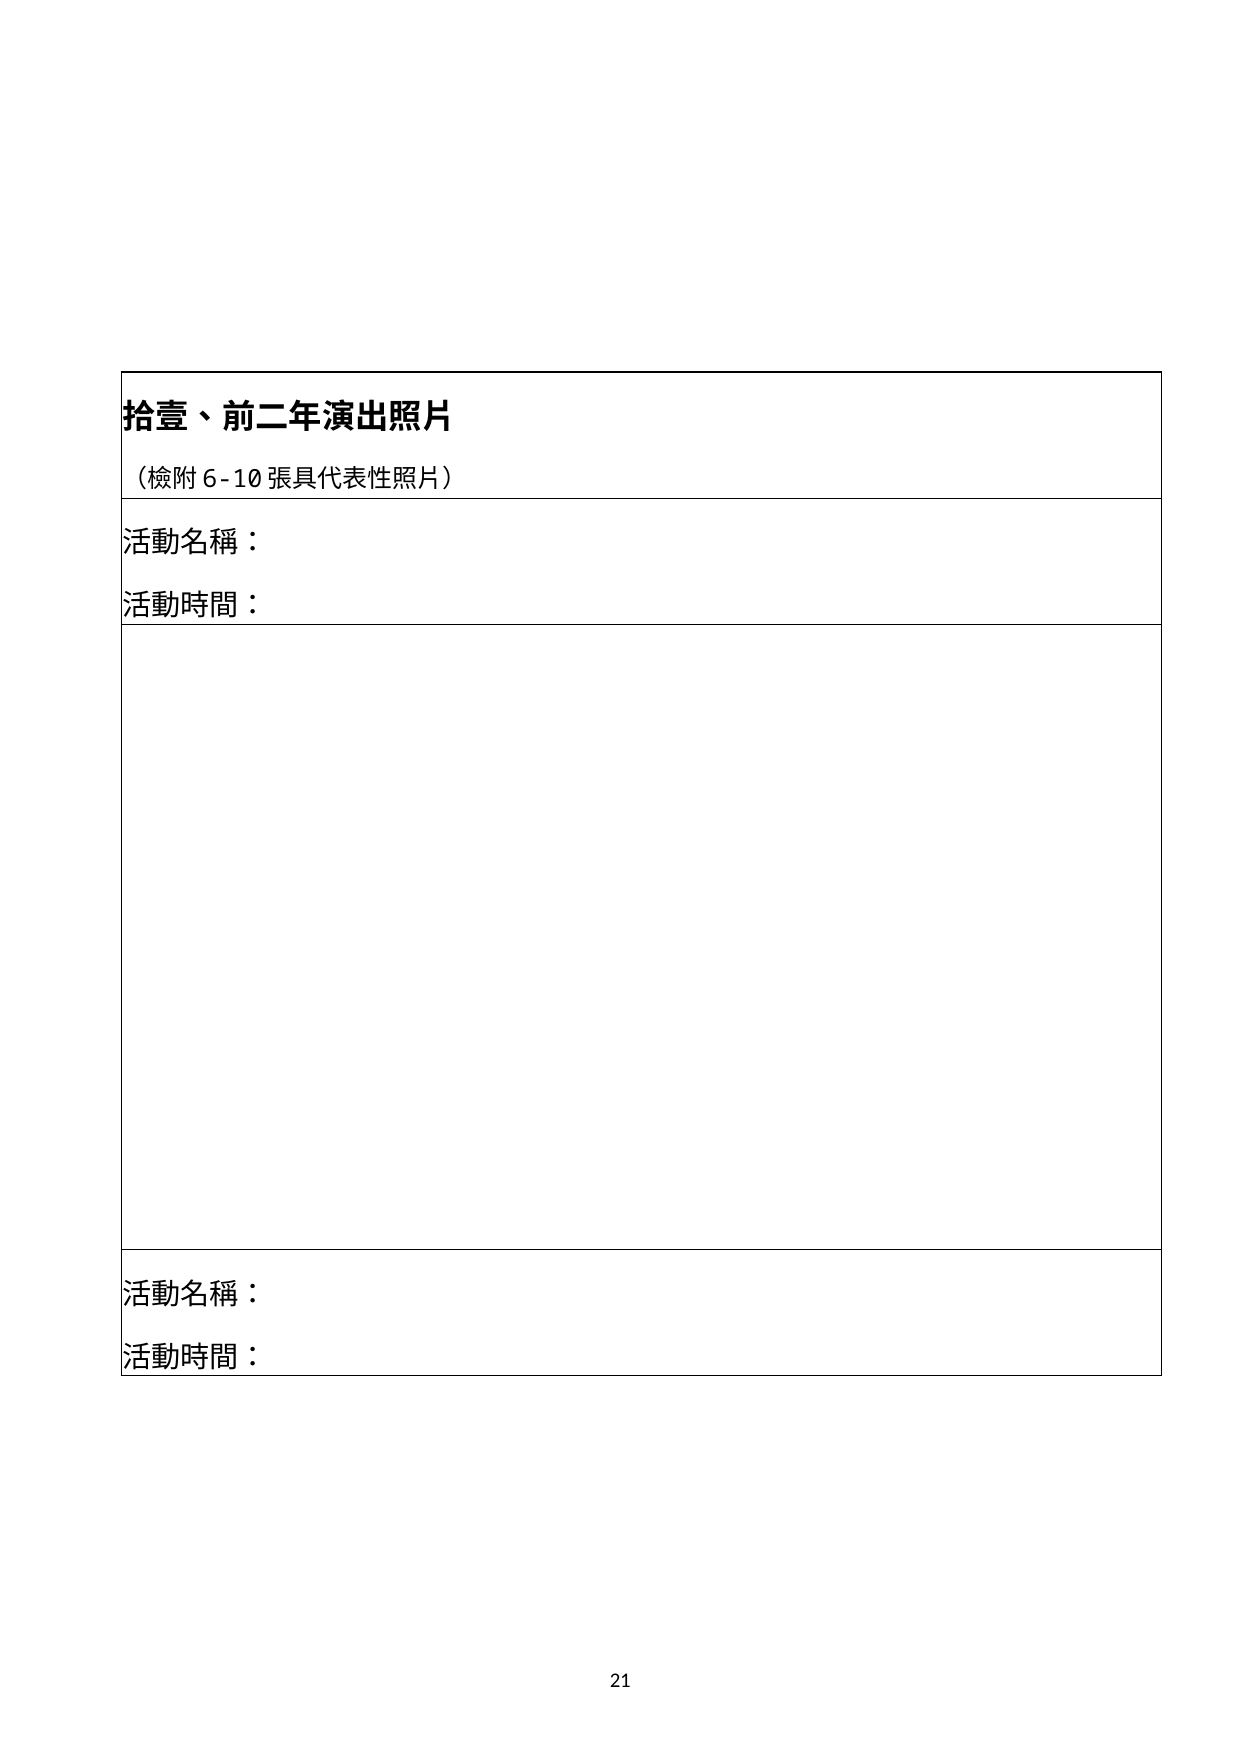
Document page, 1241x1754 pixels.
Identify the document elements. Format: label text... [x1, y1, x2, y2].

table_cell 活動名稱： 活動時間： [122, 1250, 1161, 1375]
table_header 拾壹、前二年演出照片 （檢附6-10張具代表性照片） [122, 373, 1161, 497]
table_cell 活動名稱： 活動時間： [122, 499, 1161, 623]
table_cell [122, 625, 1161, 1249]
